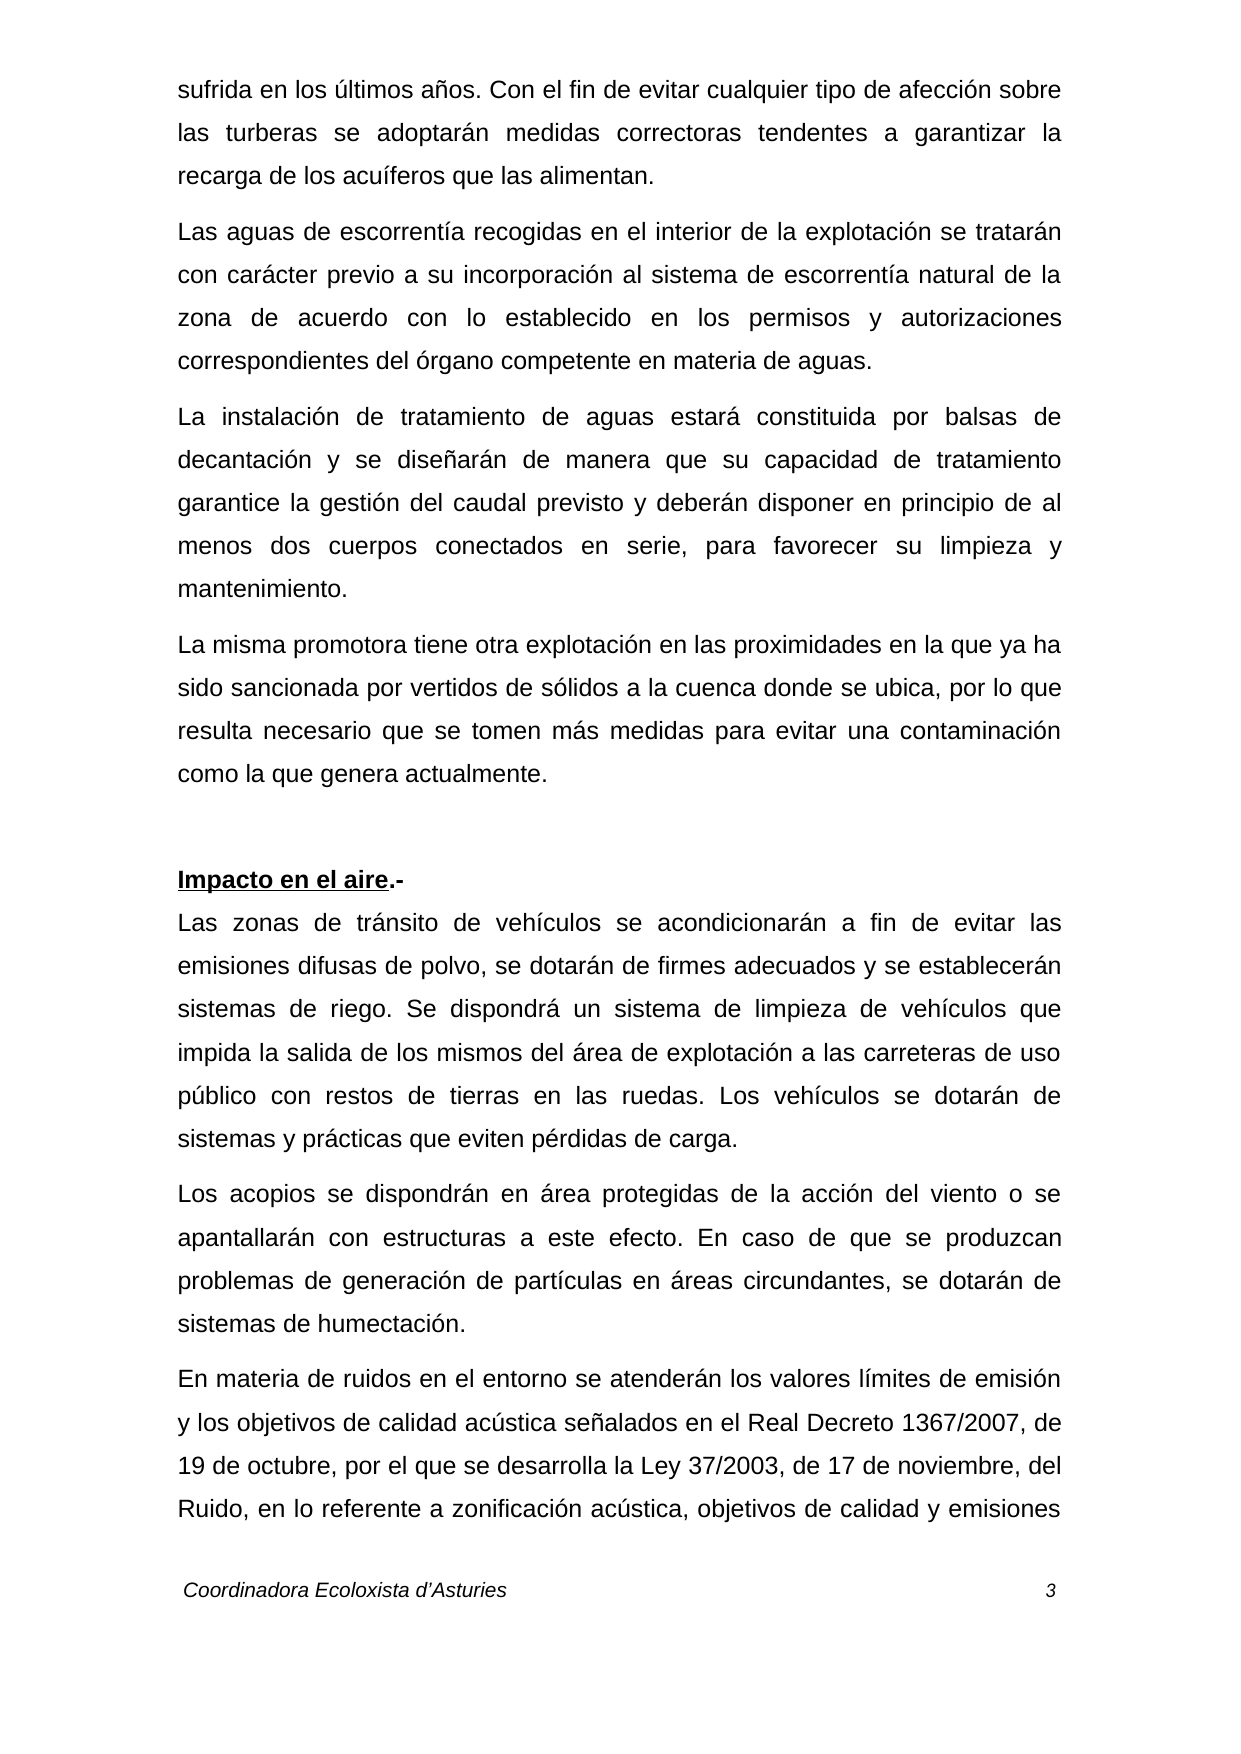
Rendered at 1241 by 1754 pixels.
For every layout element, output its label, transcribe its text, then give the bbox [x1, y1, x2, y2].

text La instalación de tratamiento de aguas estará constituida por balsas de decantación y se diseñarán de manera que su capacidad de tratamiento garantice la gestión del caudal previsto y deberán disponer en principio de al menos dos cuerpos conectados en serie, para favorecer su limpieza y mantenimiento. [177, 402, 1063, 603]
text Impacto en el aire.- [177, 865, 1063, 894]
text Las aguas de escorrentía recogidas en el interior de la explotación se tratarán con carácter previo a su incorporación al sistema de escorrentía natural de la zona de acuerdo con lo establecido en los permisos y autorizaciones correspondientes del órgano competente en materia de aguas. [177, 217, 1063, 375]
text La misma promotora tiene otra explotación en las proximidades en la que ya ha sido sancionada por vertidos de sólidos a la cuenca donde se ubica, por lo que resulta necesario que se tomen más medidas para evitar una contaminación como la que genera actualmente. [177, 630, 1063, 788]
text Las zonas de tránsito de vehículos se acondicionarán a fin de evitar las emisiones difusas de polvo, se dotarán de firmes adecuados y se establecerán sistemas de riego. Se dispondrá un sistema de limpieza de vehículos que impida la salida de los mismos del área de explotación a las carreteras de uso público con restos de tierras en las ruedas. Los vehículos se dotarán de sistemas y prácticas que eviten pérdidas de carga. [177, 908, 1063, 1152]
text Los acopios se dispondrán en área protegidas de la acción del viento o se apantallarán con estructuras a este efecto. En caso de que se produzcan problemas de generación de partículas en áreas circundantes, se dotarán de sistemas de humectación. [177, 1179, 1063, 1337]
text En materia de ruidos en el entorno se atenderán los valores límites de emisión y los objetivos de calidad acústica señalados en el Real Decreto 1367/2007, de 19 de octubre, por el que se desarrolla la Ley 37/2003, de 17 de noviembre, del Ruido, en lo referente a zonificación acústica, objetivos de calidad y emisiones [177, 1364, 1063, 1522]
text sufrida en los últimos años. Con el fin de evitar cualquier tipo de afección sobre las turberas se adoptarán medidas correctoras tendentes a garantizar la recarga de los acuíferos que las alimentan. [177, 75, 1063, 190]
